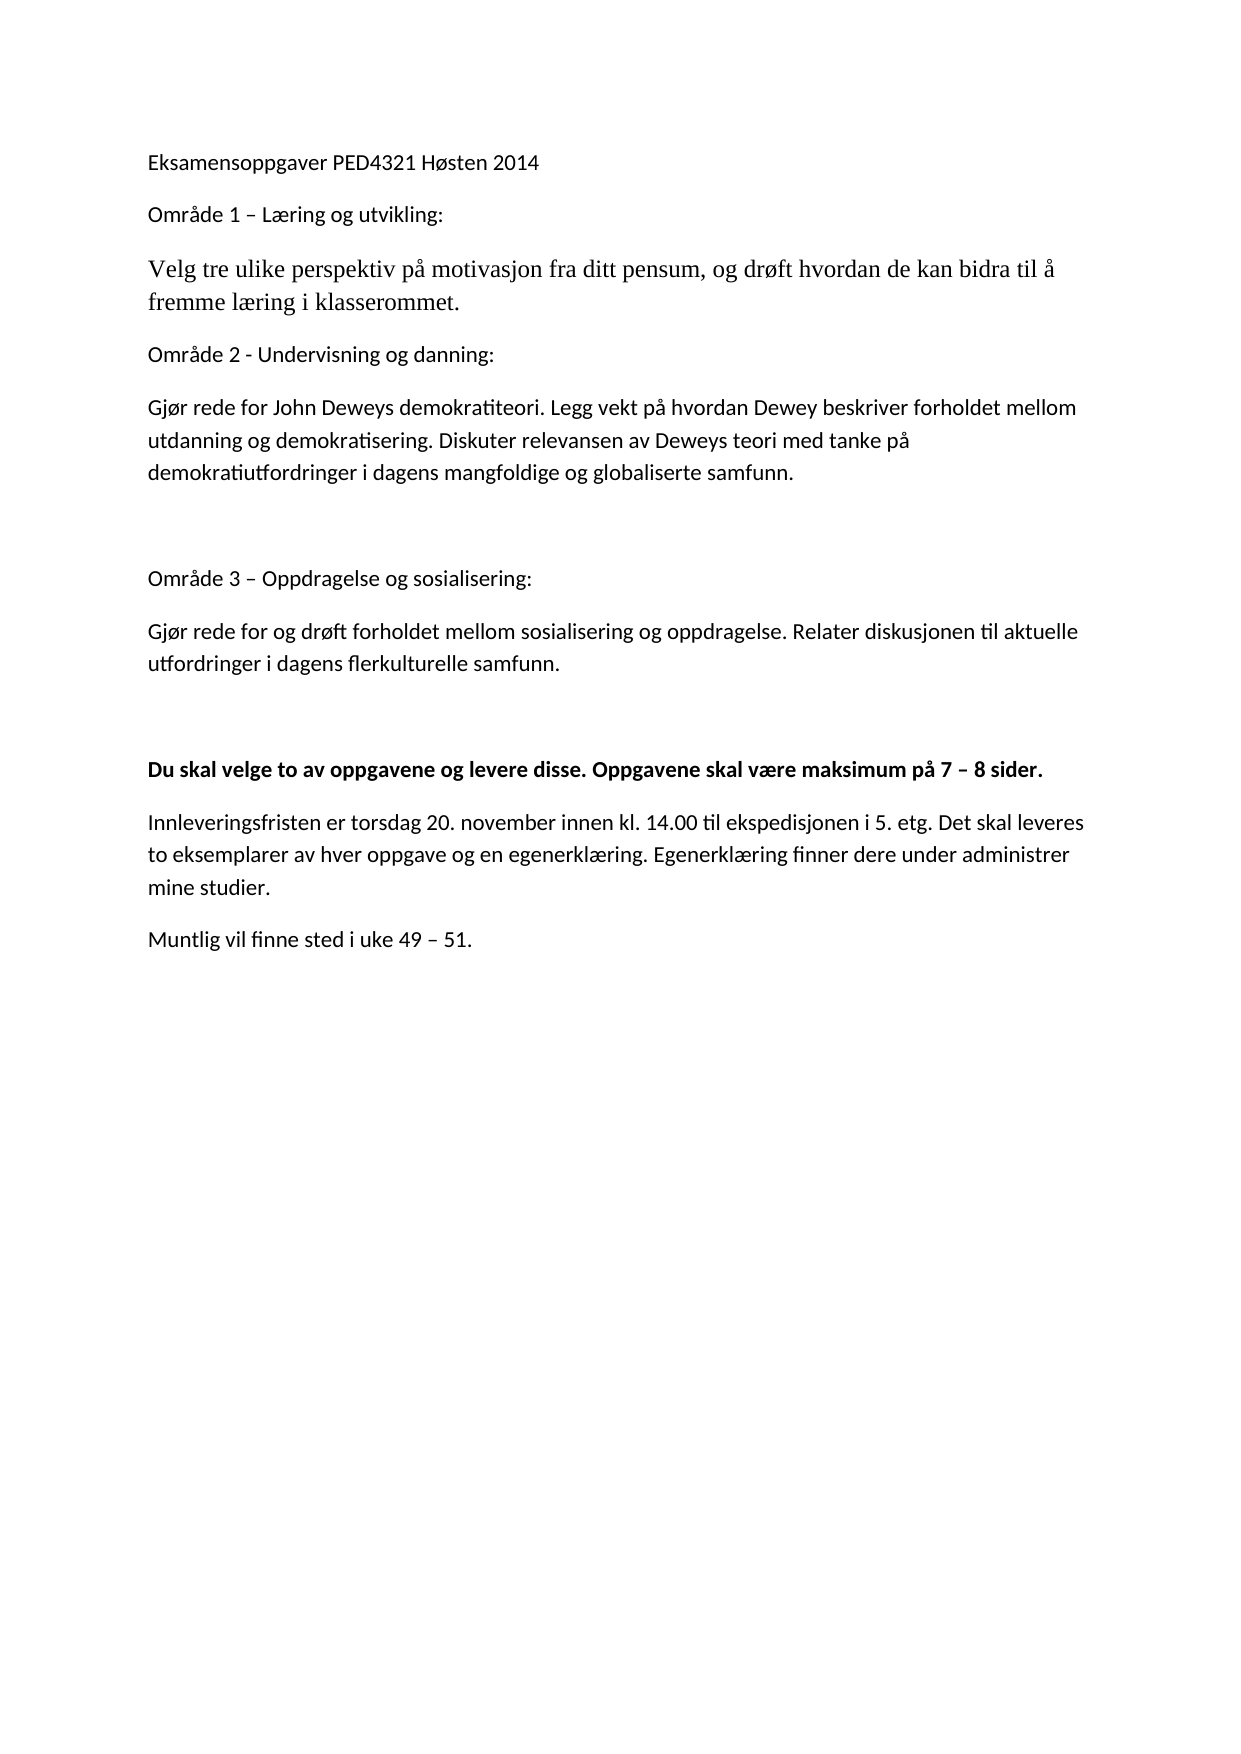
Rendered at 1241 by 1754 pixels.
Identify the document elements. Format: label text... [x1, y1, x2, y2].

text Muntlig vil finne sted i uke 49 – 51. [148, 926, 1093, 954]
text Gjør rede for John Deweys demokratiteori. Legg vekt på hvordan Dewey beskriver forholdet mellom utdanning og demokratisering. Diskuter relevansen av Deweys teori med tanke på demokratiutfordringer i dagens mangfoldige og globaliserte samfunn. [148, 393, 1093, 486]
text Innleveringsfristen er torsdag 20. november innen kl. 14.00 til ekspedisjonen i 5. etg. Det skal leveres to eksemplarer av hver oppgave og en egenerklæring. Egenerklæring finner dere under administrer mine studier. [148, 808, 1093, 901]
text Gjør rede for og drøft forholdet mellom sosialisering og oppdragelse. Relater diskusjonen til aktuelle utfordringer i dagens flerkulturelle samfunn. [148, 617, 1093, 677]
text Område 2 - Undervisning og danning: [148, 341, 1093, 368]
text Område 3 – Oppdragelse og sosialisering: [148, 564, 1093, 592]
text Du skal velge to av oppgavene og levere disse. Oppgavene skal være maksimum på 7 – 8 sider. [148, 755, 1093, 783]
text Eksamensoppgaver PED4321 Høsten 2014 [148, 148, 1093, 176]
text Område 1 – Læring og utvikling: [148, 201, 1093, 229]
text Velg tre ulike perspektiv på motivasjon fra ditt pensum, og drøft hvordan de kan bidra til å fremme læring i klasserommet. [148, 254, 1093, 315]
